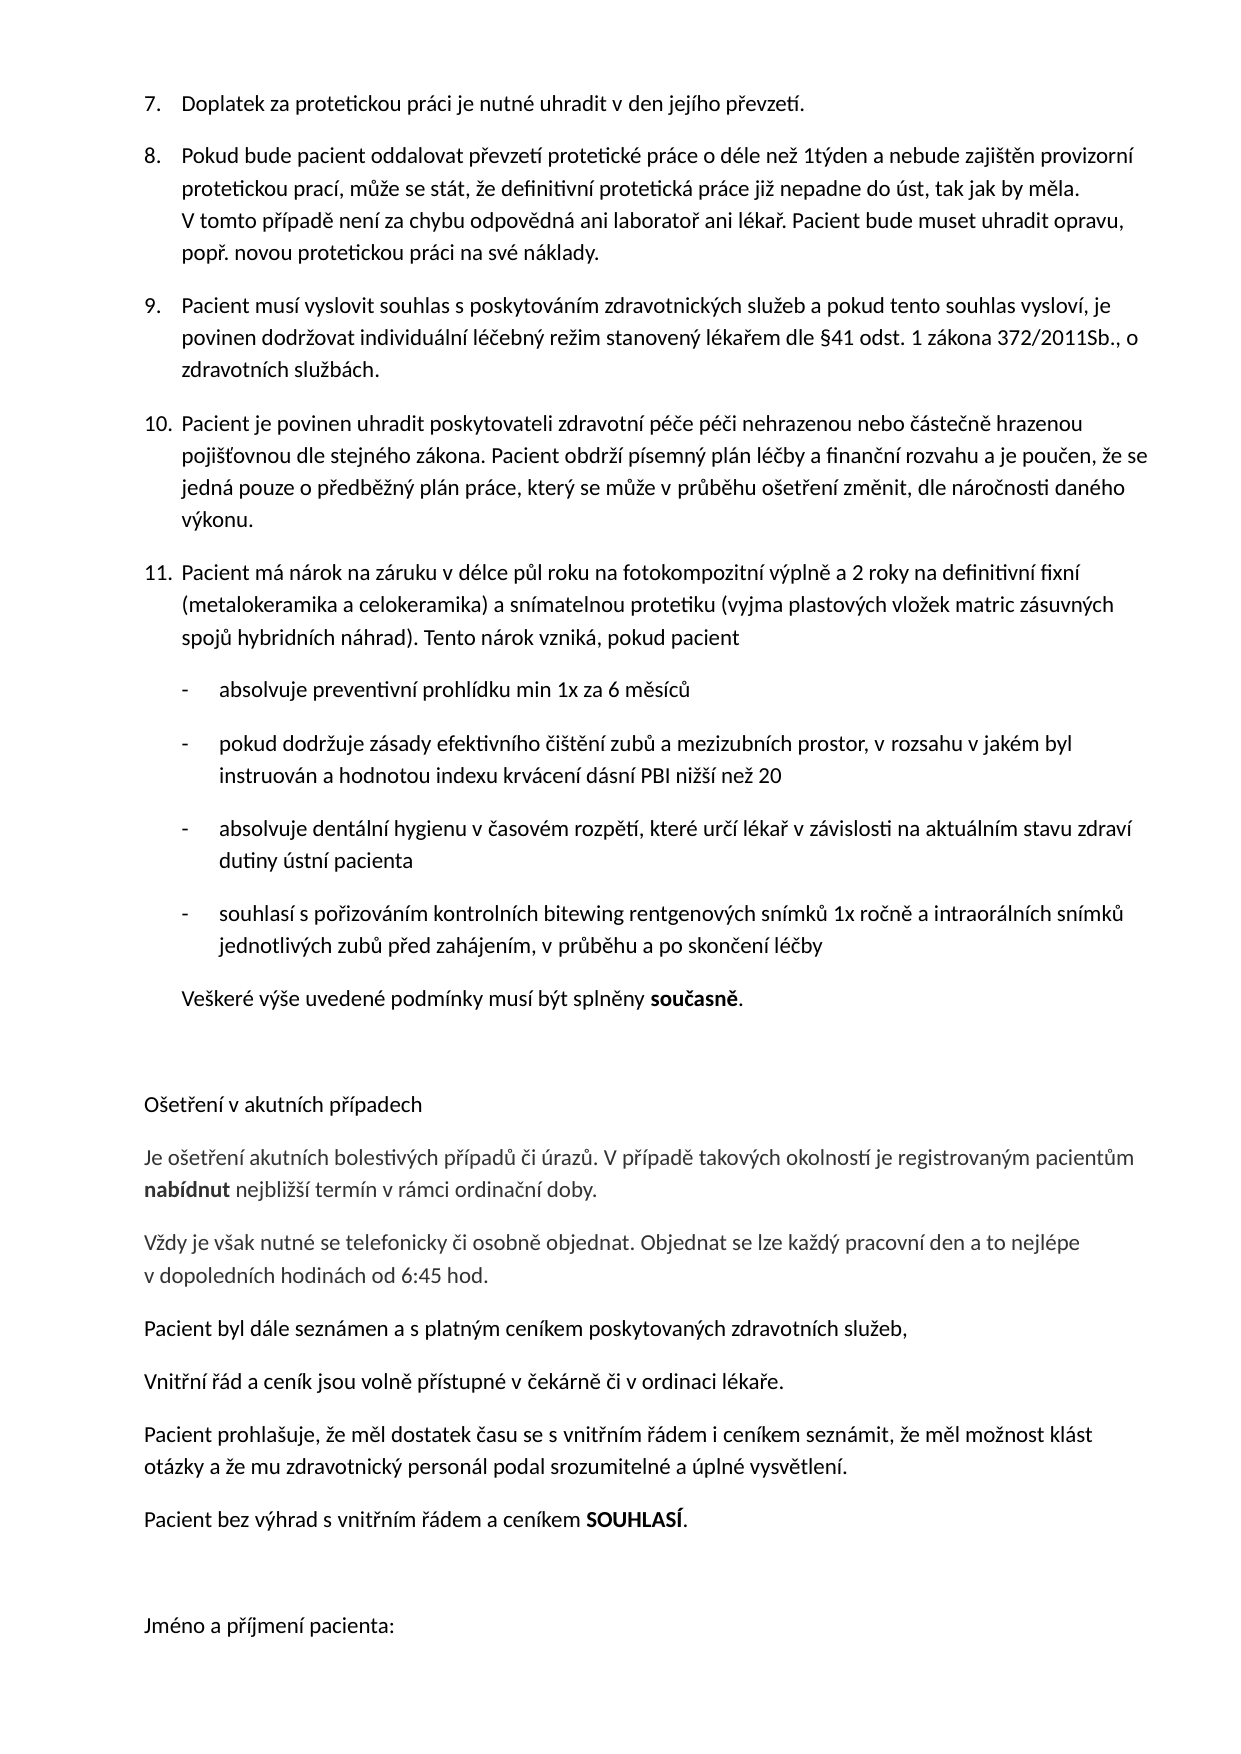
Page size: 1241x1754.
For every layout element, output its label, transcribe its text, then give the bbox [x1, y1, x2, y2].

text Ošetření v akutních případech [144, 1090, 1152, 1118]
text Veškeré výše uvedené podmínky musí být splněny současně. [181, 984, 1152, 1012]
list Pacient musí vyslovit souhlas s poskytováním zdravotnických služeb a pokud tento souhlas vysloví, je povinen dodržovat individuální léčebný režim stanovený lékařem dle §41 odst. 1 zákona 372/2011Sb., o zdravotních službách. [144, 291, 1152, 384]
text Pacient byl dále seznámen a s platným ceníkem poskytovaných zdravotních služeb, [144, 1314, 1152, 1342]
text Vždy je však nutné se telefonicky či osobně objednat. Objednat se lze každý pracovní den a to nejlépe v dopoledních hodinách od 6:45 hod. [144, 1228, 1152, 1289]
list pokud dodržuje zásady efektivního čištění zubů a mezizubních prostor, v rozsahu v jakém byl instruován a hodnotou indexu krvácení dásní PBI nižší než 20 [181, 729, 1152, 789]
list Pacient má nárok na záruku v délce půl roku na fotokompozitní výplně a 2 roky na definitivní fixní (metalokeramika a celokeramika) a snímatelnou protetiku (vyjma plastových vložek matric zásuvných spojů hybridních náhrad). Tento nárok vzniká, pokud pacient [144, 558, 1152, 651]
text Jméno a příjmení pacienta: [144, 1611, 1152, 1639]
text Je ošetření akutních bolestivých případů či úrazů. V případě takových okolností je registrovaným pacientům nabídnut nejbližší termín v rámci ordinační doby. [144, 1143, 1152, 1203]
list Pokud bude pacient oddalovat převzetí protetické práce o déle než 1týden a nebude zajištěn provizorní protetickou prací, může se stát, že definitivní protetická práce již nepadne do úst, tak jak by měla. V tomto případě není za chybu odpovědná ani laboratoř ani lékař. Pacient bude muset uhradit opravu, popř. novou protetickou práci na své náklady. [144, 142, 1152, 266]
text Pacient bez výhrad s vnitřním řádem a ceníkem SOUHLASÍ. [144, 1505, 1152, 1533]
list Doplatek za protetickou práci je nutné uhradit v den jejího převzetí. [144, 89, 1152, 117]
list Pacient je povinen uhradit poskytovateli zdravotní péče péči nehrazenou nebo částečně hrazenou pojišťovnou dle stejného zákona. Pacient obdrží písemný plán léčby a finanční rozvahu a je poučen, že se jedná pouze o předběžný plán práce, který se může v průběhu ošetření změnit, dle náročnosti daného výkonu. [144, 409, 1152, 533]
list absolvuje dentální hygienu v časovém rozpětí, které určí lékař v závislosti na aktuálním stavu zdraví dutiny ústní pacienta [181, 814, 1152, 874]
list absolvuje preventivní prohlídku min 1x za 6 měsíců [181, 676, 1152, 704]
text Vnitřní řád a ceník jsou volně přístupné v čekárně či v ordinaci lékaře. [144, 1367, 1152, 1395]
list souhlasí s pořizováním kontrolních bitewing rentgenových snímků 1x ročně a intraorálních snímků jednotlivých zubů před zahájením, v průběhu a po skončení léčby [181, 899, 1152, 959]
text Pacient prohlašuje, že měl dostatek času se s vnitřním řádem i ceníkem seznámit, že měl možnost klást otázky a že mu zdravotnický personál podal srozumitelné a úplné vysvětlení. [144, 1420, 1152, 1480]
